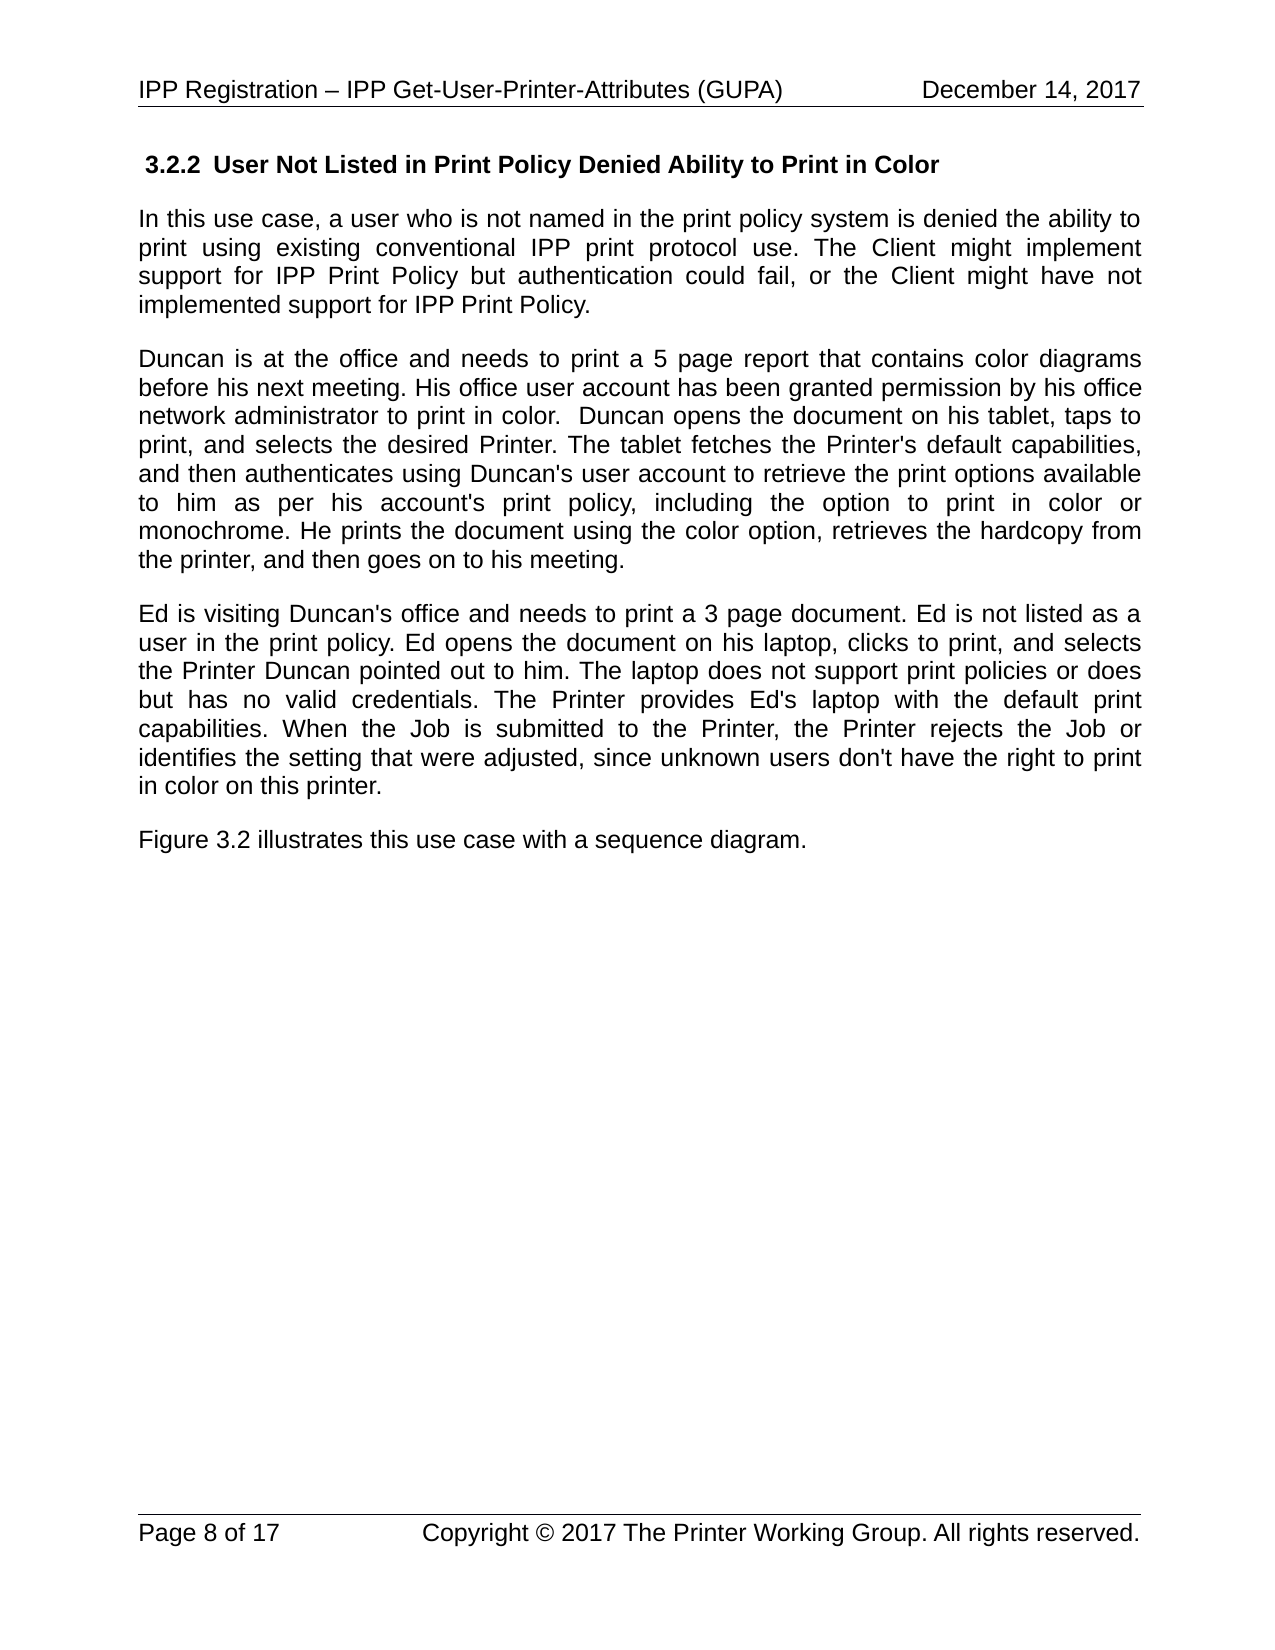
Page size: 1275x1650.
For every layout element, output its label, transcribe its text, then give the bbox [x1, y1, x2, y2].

text In this use case, a user who is not named in the print policy system is denied the ability to print using existing conventional IPP print protocol use. The Client might implement support for IPP Print Policy but authentication could fail, or the Client might have not implemented support for IPP Print Policy. [138, 204, 1144, 319]
text Ed is visiting Duncan's office and needs to print a 3 page document. Ed is not listed as a user in the print policy. Ed opens the document on his laptop, clicks to print, and selects the Printer Duncan pointed out to him. The laptop does not support print policies or does but has no valid credentials. The Printer provides Ed's laptop with the default print capabilities. When the Job is submitted to the Printer, the Printer rejects the Job or identifies the setting that were adjusted, since unknown users don't have the right to print in color on this printer. [138, 599, 1144, 800]
text Figure 3.2 illustrates this use case with a sequence diagram. [138, 825, 1144, 854]
subtitle User Not Listed in Print Policy Denied Ability to Print in Color [138, 150, 1144, 179]
text Duncan is at the office and needs to print a 5 page report that contains color diagrams before his next meeting. His office user account has been granted permission by his office network administrator to print in color. Duncan opens the document on his tablet, taps to print, and selects the desired Printer. The tablet fetches the Printer's default capabilities, and then authenticates using Duncan's user account to retrieve the print options available to him as per his account's print policy, including the option to print in color or monochrome. He prints the document using the color option, retrieves the hardcopy from the printer, and then goes on to his meeting. [138, 344, 1144, 574]
